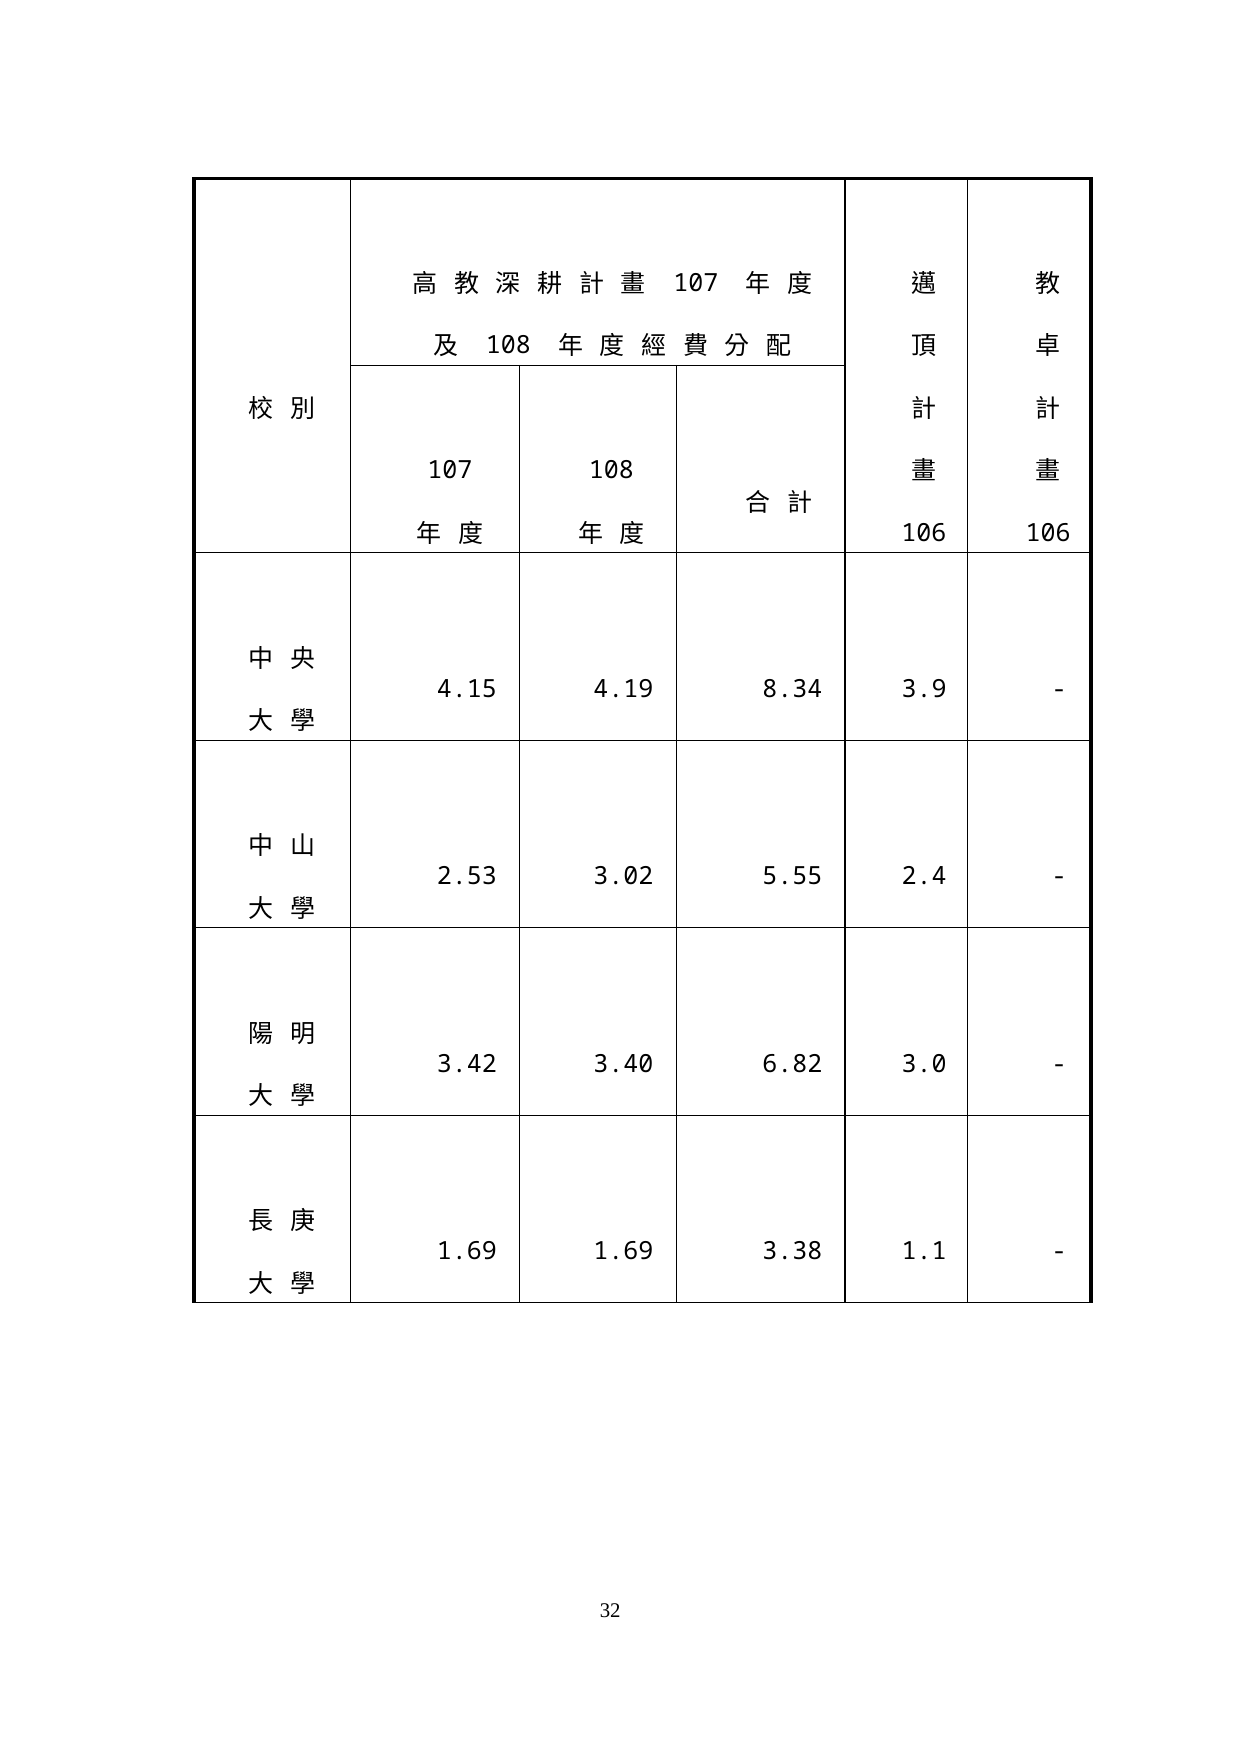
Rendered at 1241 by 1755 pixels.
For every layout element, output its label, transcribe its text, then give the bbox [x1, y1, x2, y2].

table_cell 長庚大學 [196, 1116, 350, 1302]
table_cell 2.4 [846, 741, 967, 927]
table_cell 3.9 [846, 553, 967, 740]
table_cell 5.55 [677, 741, 844, 927]
table_cell - [968, 928, 1089, 1115]
table_cell 107年度 [351, 366, 519, 552]
table_cell 1.69 [520, 1116, 676, 1302]
table_cell 6.82 [677, 928, 844, 1115]
table_cell 8.34 [677, 553, 844, 740]
table_cell - [968, 553, 1089, 740]
table_cell - [968, 741, 1089, 927]
table_cell 中山大學 [196, 741, 350, 927]
table_cell 3.0 [846, 928, 967, 1115]
table_header 校別 [196, 180, 350, 552]
table_cell 108年度 [520, 366, 676, 552]
table_cell 1.69 [351, 1116, 519, 1302]
table_cell 1.1 [846, 1116, 967, 1302]
table_cell 4.15 [351, 553, 519, 740]
table_header 教卓計畫106年度經費分配 [968, 180, 1089, 552]
table_header 邁頂計畫106年度經費分配 [846, 180, 967, 552]
table_cell - [968, 1116, 1089, 1302]
table_cell 中央大學 [196, 553, 350, 740]
table_cell 3.38 [677, 1116, 844, 1302]
table_cell 3.02 [520, 741, 676, 927]
table_cell 陽明大學 [196, 928, 350, 1115]
table_cell 2.53 [351, 741, 519, 927]
table_cell 4.19 [520, 553, 676, 740]
table_header 高教深耕計畫107年度及108年度經費分配 [351, 180, 844, 365]
table_cell 3.42 [351, 928, 519, 1115]
table_cell 合計 [677, 366, 844, 552]
table_cell 3.40 [520, 928, 676, 1115]
